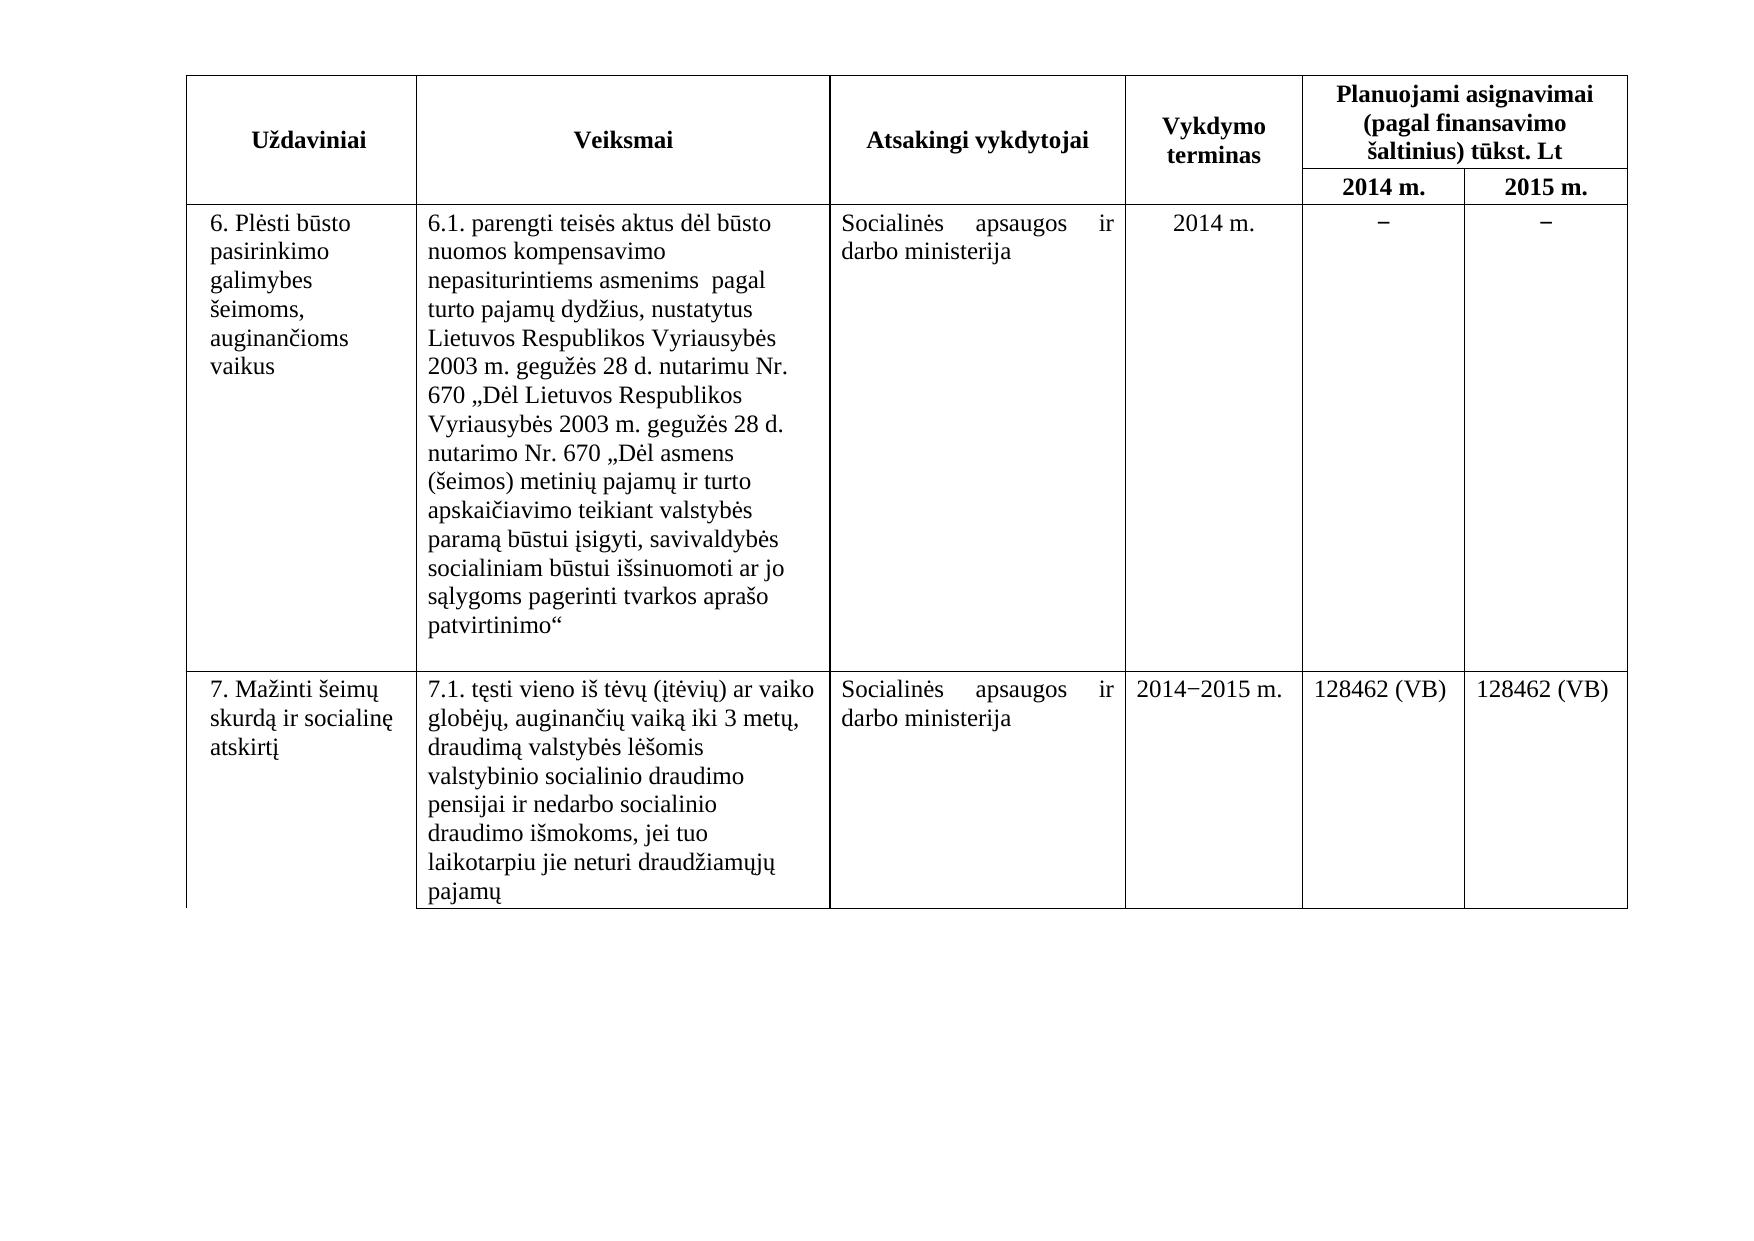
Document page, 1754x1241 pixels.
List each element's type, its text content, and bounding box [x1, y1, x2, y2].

table_header Vykdymo terminas [1126, 76, 1302, 204]
table_cell 2015 m. [1465, 169, 1627, 204]
table_cell 128462 (VB) [1465, 672, 1627, 907]
table_header Atsakingi vykdytojai [831, 76, 1125, 204]
table_header Uždaviniai [187, 76, 416, 204]
table_cell − [1465, 205, 1627, 671]
table_cell − [1303, 205, 1464, 671]
table_cell 2014 m. [1126, 205, 1302, 671]
table_cell Socialinės apsaugos ir darbo ministerija [831, 672, 1125, 907]
table_cell 128462 (VB) [1303, 672, 1464, 907]
table_header Veiksmai [417, 76, 829, 204]
table_cell 7.1. tęsti vieno iš tėvų (įtėvių) ar vaiko globėjų, auginančių vaiką iki 3 metų, draudimą valstybės lėšomis valstybinio socialinio draudimo pensijai ir nedarbo socialinio draudimo išmokoms, jei tuo laikotarpiu jie neturi draudžiamųjų pajamų [417, 672, 829, 907]
table_cell 7. Mažinti šeimų skurdą ir socialinę atskirtį [187, 672, 416, 907]
table_cell Socialinės apsaugos ir darbo ministerija [831, 205, 1125, 671]
table_cell 6. Plėsti būsto pasirinkimo galimybes šeimoms, auginančioms vaikus [187, 205, 416, 671]
table_header Planuojami asignavimai (pagal finansavimo šaltinius) tūkst. Lt [1303, 76, 1627, 168]
table_cell 2014 m. [1303, 169, 1464, 204]
table_cell 6.1. parengti teisės aktus dėl būsto nuomos kompensavimo nepasiturintiems asmenims pagal turto pajamų dydžius, nustatytus Lietuvos Respublikos Vyriausybės 2003 m. gegužės 28 d. nutarimu Nr. 670 „Dėl Lietuvos Respublikos Vyriausybės 2003 m. gegužės 28 d. nutarimo Nr. 670 „Dėl asmens (šeimos) metinių pajamų ir turto apskaičiavimo teikiant valstybės paramą būstui įsigyti, savivaldybės socialiniam būstui išsinuomoti ar jo sąlygoms pagerinti tvarkos aprašo patvirtinimo“ [417, 205, 829, 671]
table_cell 2014−2015 m. [1126, 672, 1302, 907]
